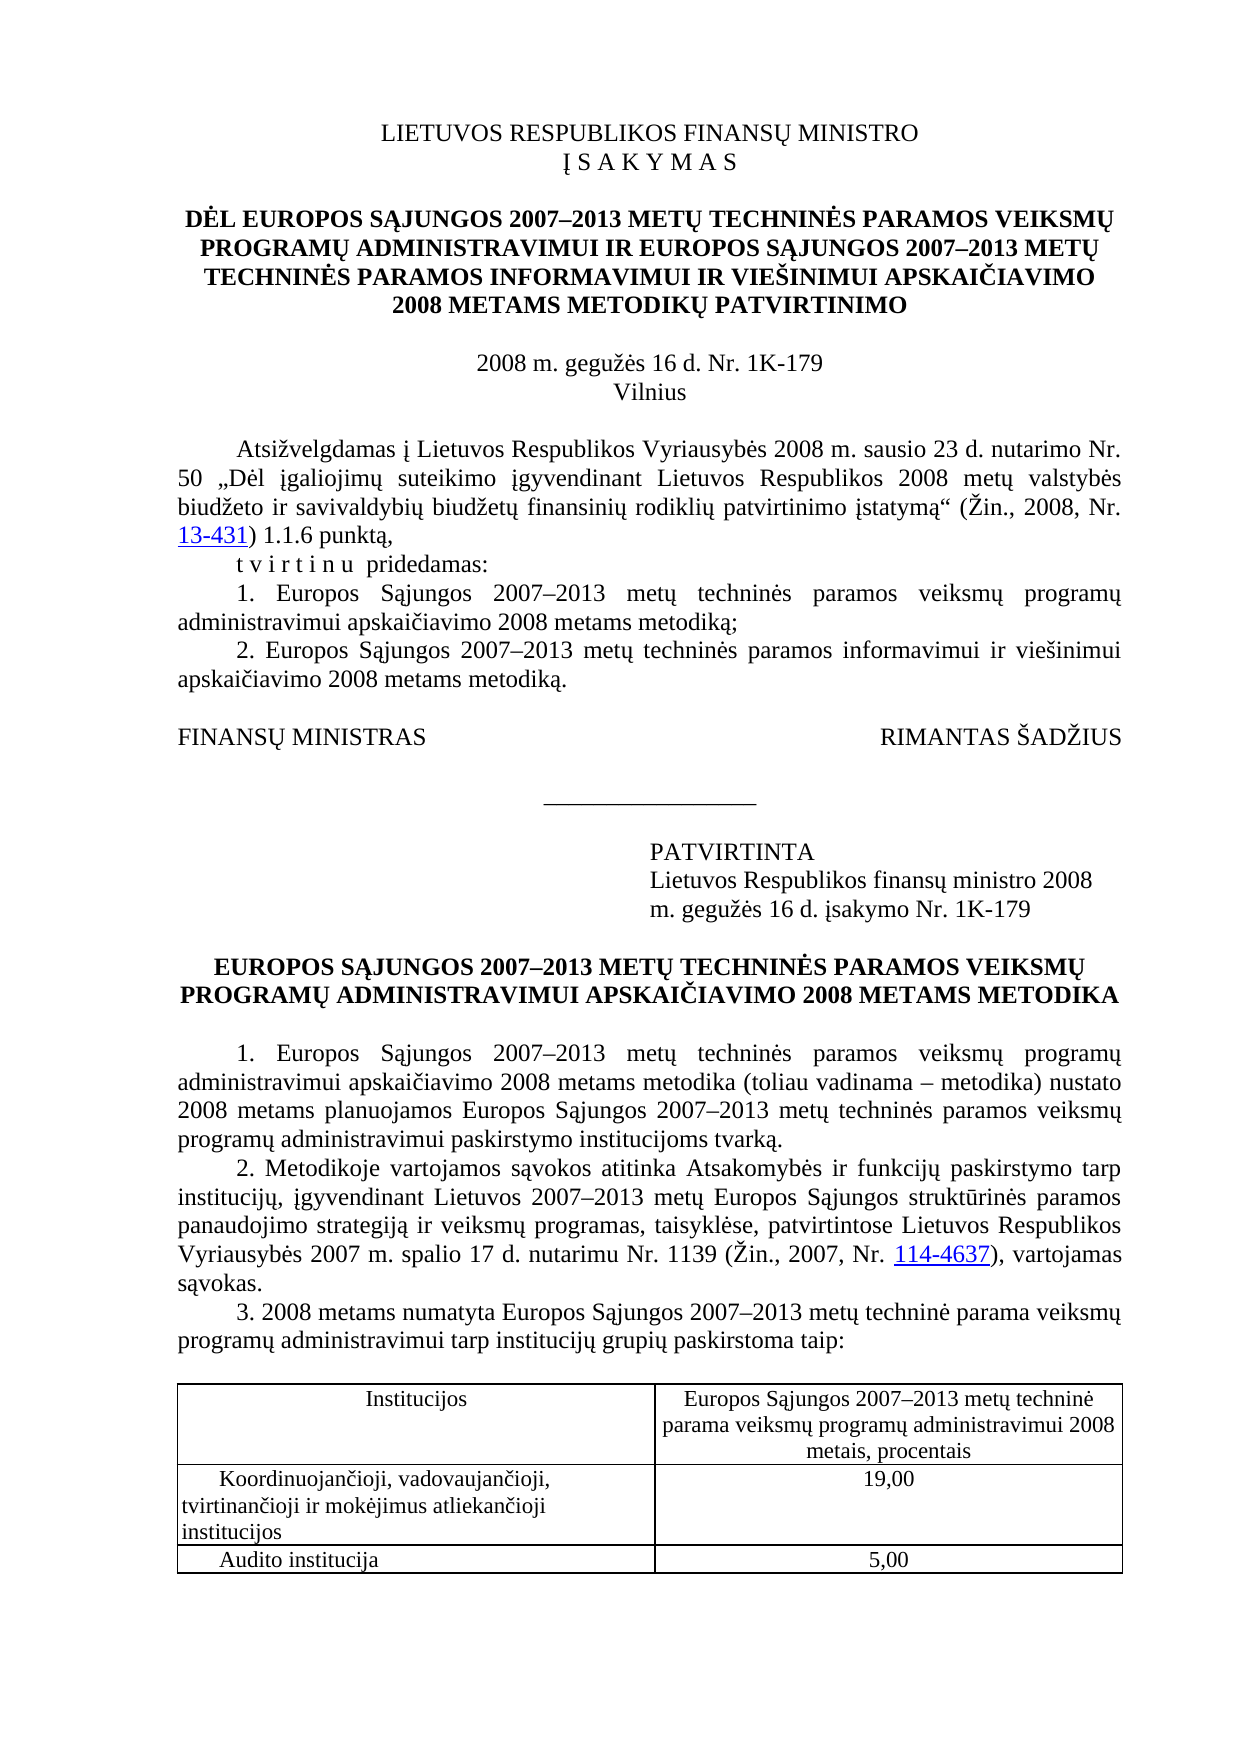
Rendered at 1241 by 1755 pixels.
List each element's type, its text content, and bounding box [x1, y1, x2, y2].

text 1. Europos Sąjungos 2007–2013 metų techninės paramos veiksmų programų administravimui apskaičiavimo 2008 metams metodika (toliau vadinama – metodika) nustato 2008 metams planuojamos Europos Sąjungos 2007–2013 metų techninės paramos veiksmų programų administravimui paskirstymo institucijoms tvarką. [177, 1038, 1122, 1153]
text Atsižvelgdamas į Lietuvos Respublikos Vyriausybės 2008 m. sausio 23 d. nutarimo Nr. 50 „Dėl įgaliojimų suteikimo įgyvendinant Lietuvos Respublikos 2008 metų valstybės biudžeto ir savivaldybių biudžetų finansinių rodiklių patvirtinimo įstatymą“ (Žin., 2008, Nr. 13-431) 1.1.6 punktą, [177, 434, 1122, 549]
text Lietuvos Respublikos finansų ministro 2008 m. gegužės 16 d. įsakymo Nr. 1K-179 [649, 866, 1122, 923]
table_header Institucijos [178, 1385, 654, 1464]
text FINANSŲ MINISTRAS RIMANTAS ŠADŽIUS [177, 722, 1122, 751]
text LIETUVOS RESPUBLIKOS FINANSŲ MINISTRO [177, 118, 1122, 147]
text ĮSAKYMAS [177, 147, 1122, 176]
text _________________ [177, 779, 1122, 808]
table_cell 5,00 [1118, 1546, 1122, 1572]
text PATVIRTINTA [649, 837, 1122, 866]
text tvirtinu pridedamas: [177, 549, 1122, 578]
text 3. 2008 metams numatyta Europos Sąjungos 2007–2013 metų techninė parama veiksmų programų administravimui tarp institucijų grupių paskirstoma taip: [177, 1297, 1122, 1354]
text EUROPOS SĄJUNGOS 2007–2013 METŲ TECHNINĖS PARAMOS VEIKSMŲ PROGRAMŲ ADMINISTRAVIMUI APSKAIČIAVIMO 2008 METAMS METODIKA [177, 952, 1122, 1009]
text 2. Metodikoje vartojamos sąvokos atitinka Atsakomybės ir funkcijų paskirstymo tarp institucijų, įgyvendinant Lietuvos 2007–2013 metų Europos Sąjungos struktūrinės paramos panaudojimo strategiją ir veiksmų programas, taisyklėse, patvirtintose Lietuvos Respublikos Vyriausybės 2007 m. spalio 17 d. nutarimu Nr. 1139 (Žin., 2007, Nr. 114-4637), vartojamas sąvokas. [177, 1153, 1122, 1297]
text 1. Europos Sąjungos 2007–2013 metų techninės paramos veiksmų programų administravimui apskaičiavimo 2008 metams metodiką; [177, 578, 1122, 636]
text 2008 m. gegužės 16 d. Nr. 1K-179 [177, 348, 1122, 377]
text DĖL EUROPOS SĄJUNGOS 2007–2013 METŲ TECHNINĖS PARAMOS VEIKSMŲ PROGRAMŲ ADMINISTRAVIMUI IR EUROPOS SĄJUNGOS 2007–2013 METŲ TECHNINĖS PARAMOS INFORMAVIMUI IR VIEŠINIMUI APSKAIČIAVIMO 2008 METAMS METODIKŲ PATVIRTINIMO [177, 204, 1122, 319]
table_cell 19,00 [656, 1465, 1122, 1544]
text Vilnius [177, 377, 1122, 406]
text 2. Europos Sąjungos 2007–2013 metų techninės paramos informavimui ir viešinimui apskaičiavimo 2008 metams metodiką. [177, 636, 1122, 693]
